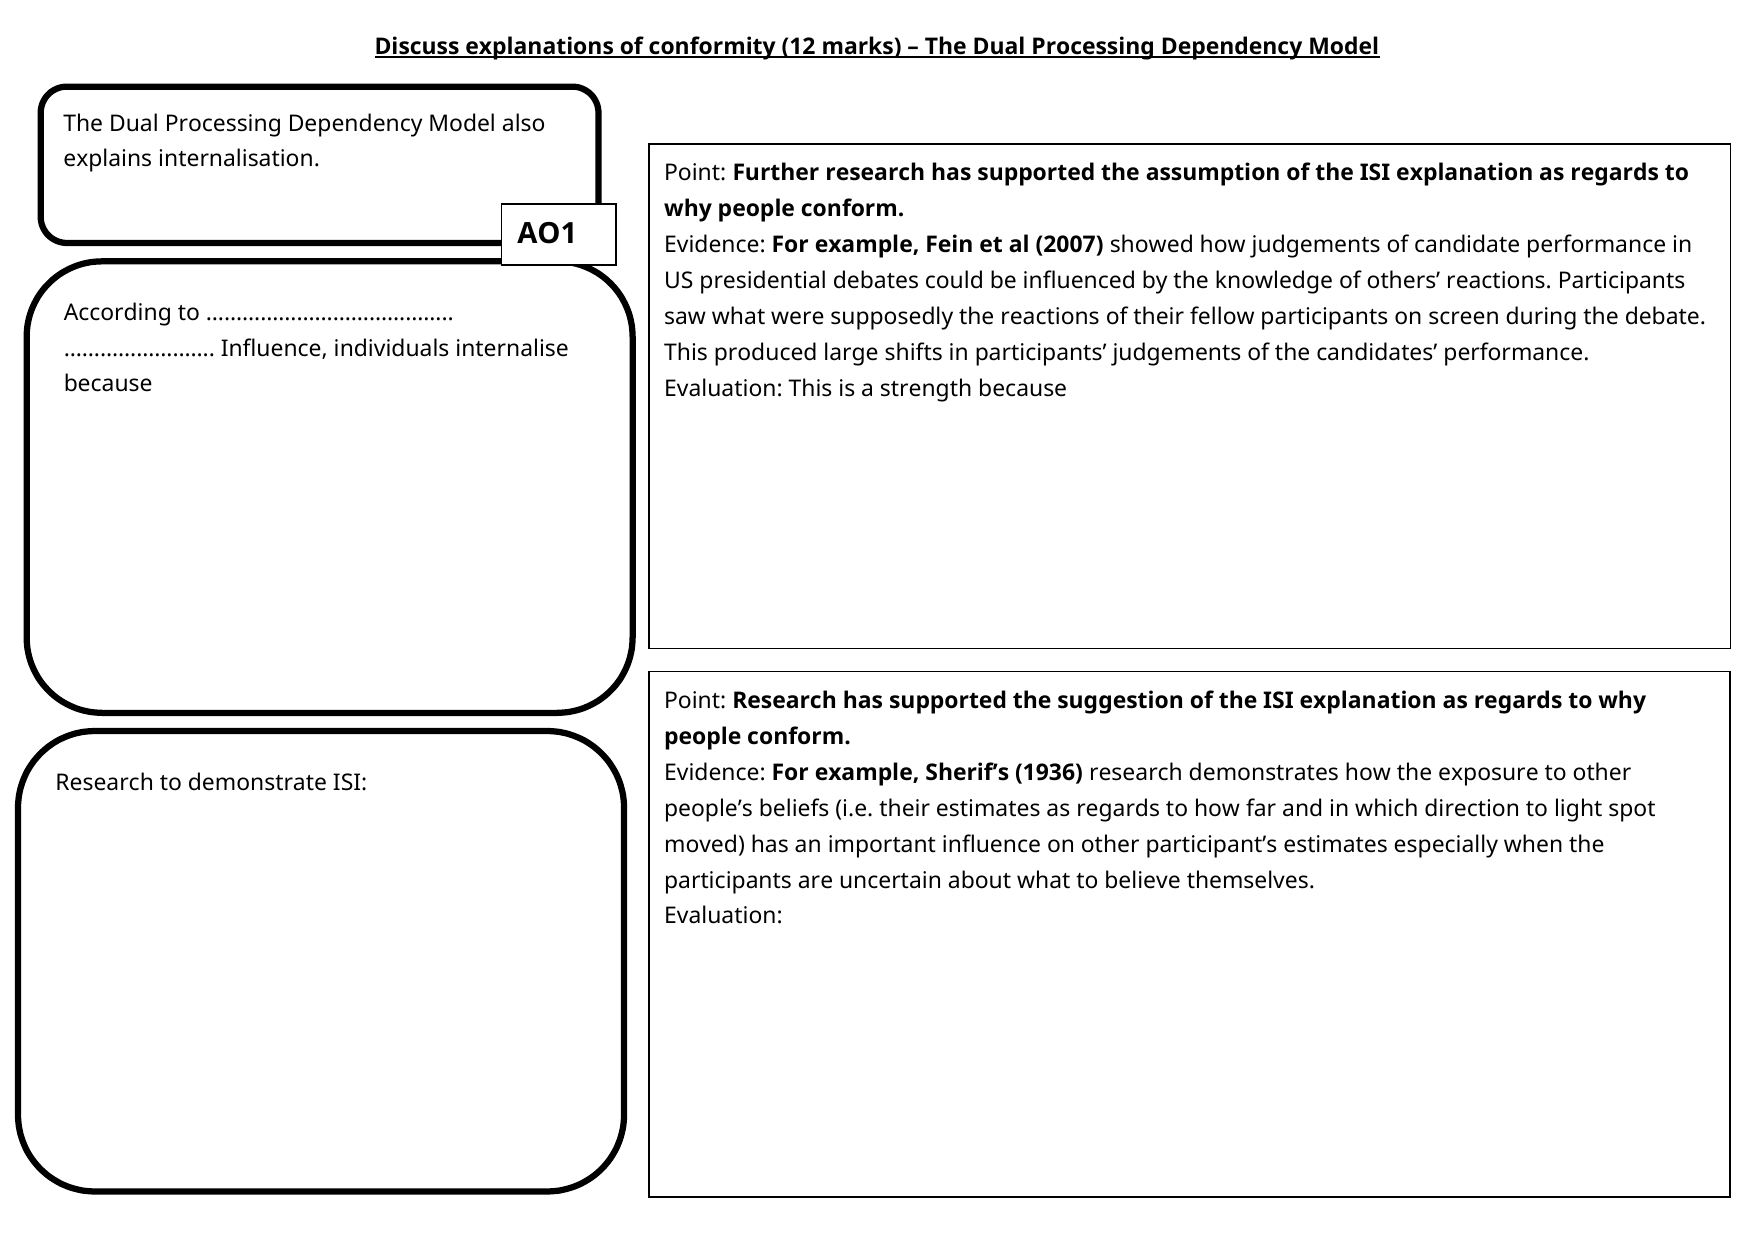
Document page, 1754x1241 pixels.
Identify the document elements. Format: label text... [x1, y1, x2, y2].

text AO1 [517, 212, 600, 252]
text Discuss explanations of conformity (12 marks) – The Dual Processing Dependency Model [150, 29, 1604, 61]
